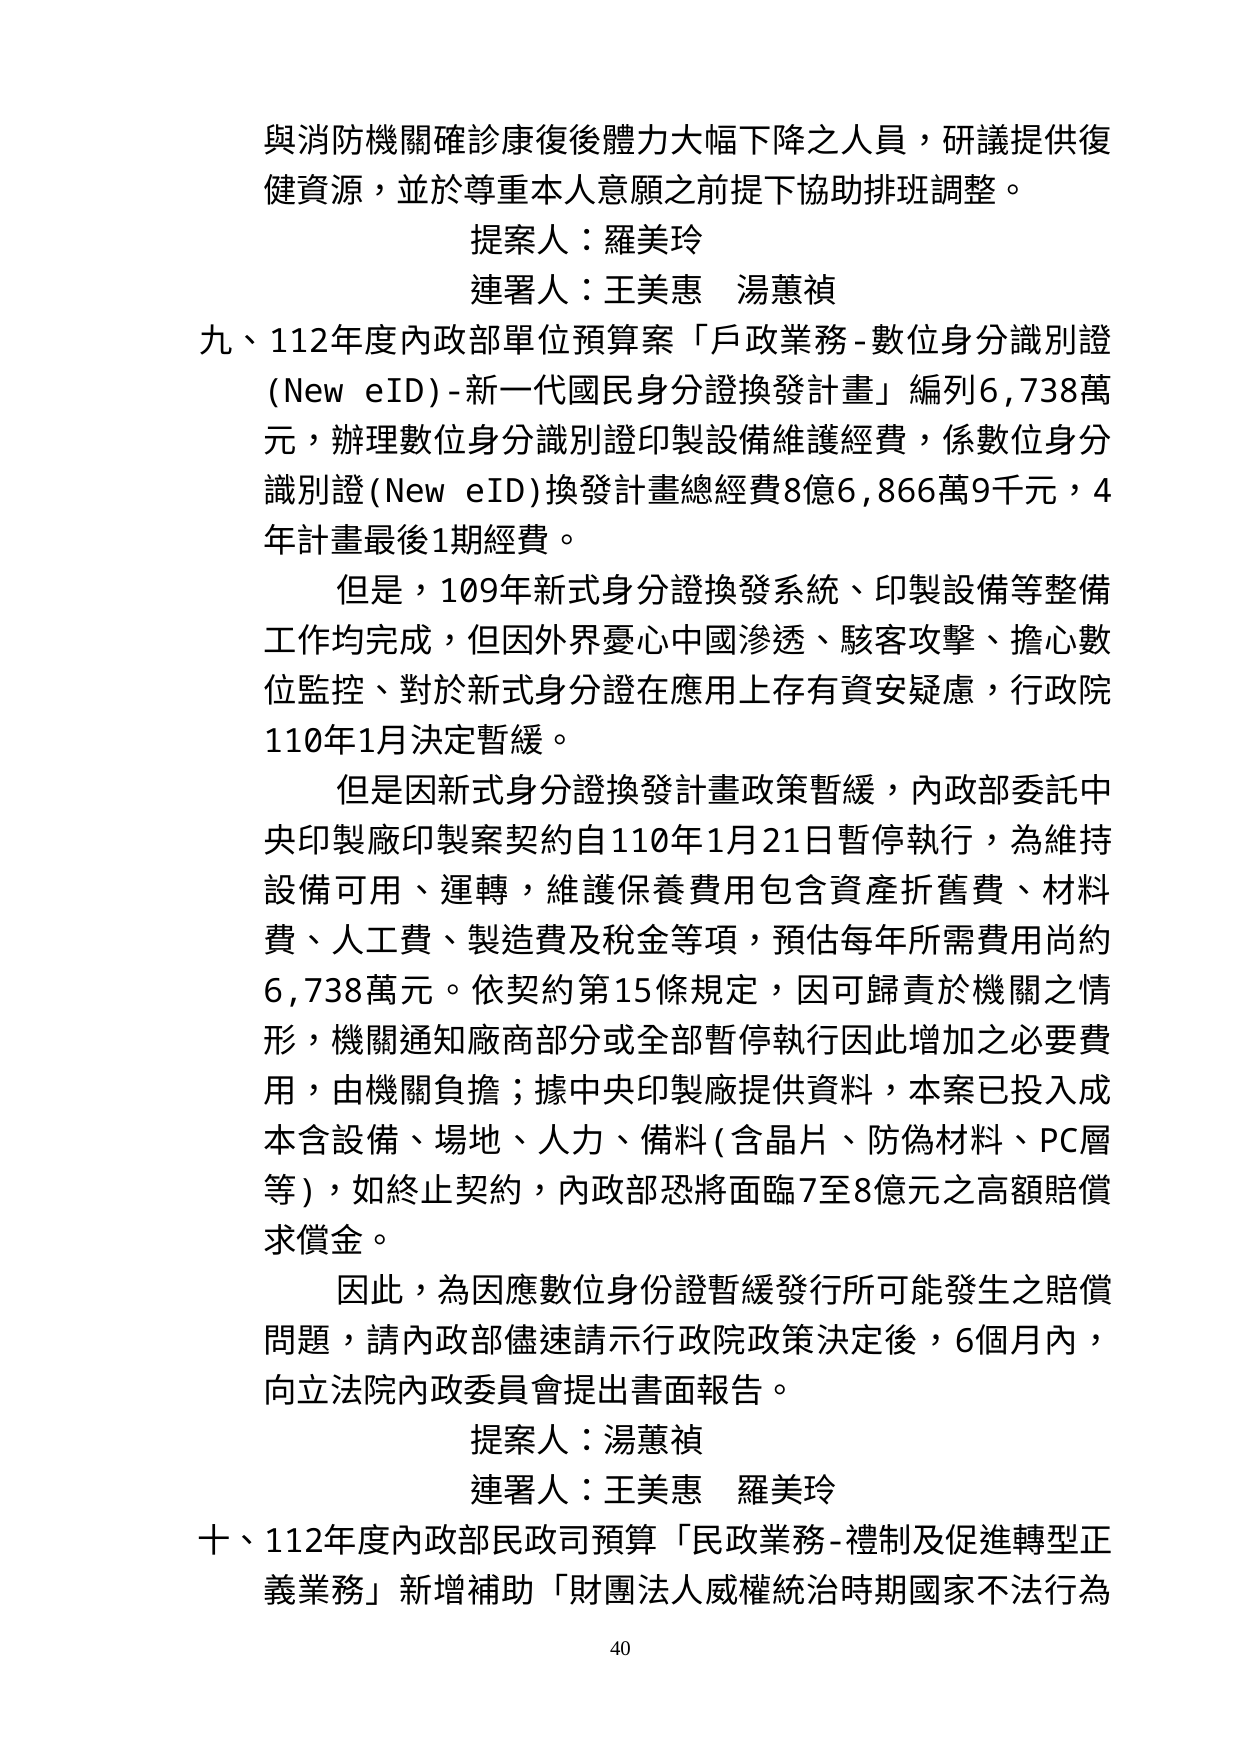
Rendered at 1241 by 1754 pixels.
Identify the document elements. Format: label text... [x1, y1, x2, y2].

text 但是因新式身分證換發計畫政策暫緩，內政部委託中央印製廠印製案契約自110年1月21日暫停執行，為維持設備可用、運轉，維護保養費用包含資產折舊費、材料費、人工費、製造費及稅金等項，預估每年所需費用尚約6,738萬元。依契約第15條規定，因可歸責於機關之情形，機關通知廠商部分或全部暫停執行因此增加之必要費用，由機關負擔；據中央印製廠提供資料，本案已投入成本含設備、場地、人力、備料(含晶片、防偽材料、PC層等)，如終止契約，內政部恐將面臨7至8億元之高額賠償求償金。 [263, 762, 1113, 1262]
text 提案人：湯蕙禎 [263, 1412, 1113, 1462]
text 十、112年度內政部民政司預算「民政業務-禮制及促進轉型正義業務」新增補助「財團法人威權統治時期國家不法行為 [130, 1512, 1113, 1612]
text 與消防機關確診康復後體力大幅下降之人員，研議提供復健資源，並於尊重本人意願之前提下協助排班調整。 [263, 112, 1113, 212]
text 但是，109年新式身分證換發系統、印製設備等整備工作均完成，但因外界憂心中國滲透、駭客攻擊、擔心數位監控、對於新式身分證在應用上存有資安疑慮，行政院110年1月決定暫緩。 [263, 562, 1113, 762]
text 提案人：羅美玲 [263, 212, 1113, 262]
text 因此，為因應數位身份證暫緩發行所可能發生之賠償問題，請內政部儘速請示行政院政策決定後，6個月內，向立法院內政委員會提出書面報告。 [263, 1262, 1113, 1412]
text 連署人：王美惠 湯蕙禎 [263, 262, 1113, 312]
text 連署人：王美惠 羅美玲 [263, 1462, 1113, 1512]
text 九、112年度內政部單位預算案「戶政業務-數位身分識別證(New eID)-新一代國民身分證換發計畫」編列6,738萬元，辦理數位身分識別證印製設備維護經費，係數位身分識別證(New eID)換發計畫總經費8億6,866萬9千元，4年計畫最後1期經費。 [130, 312, 1113, 562]
